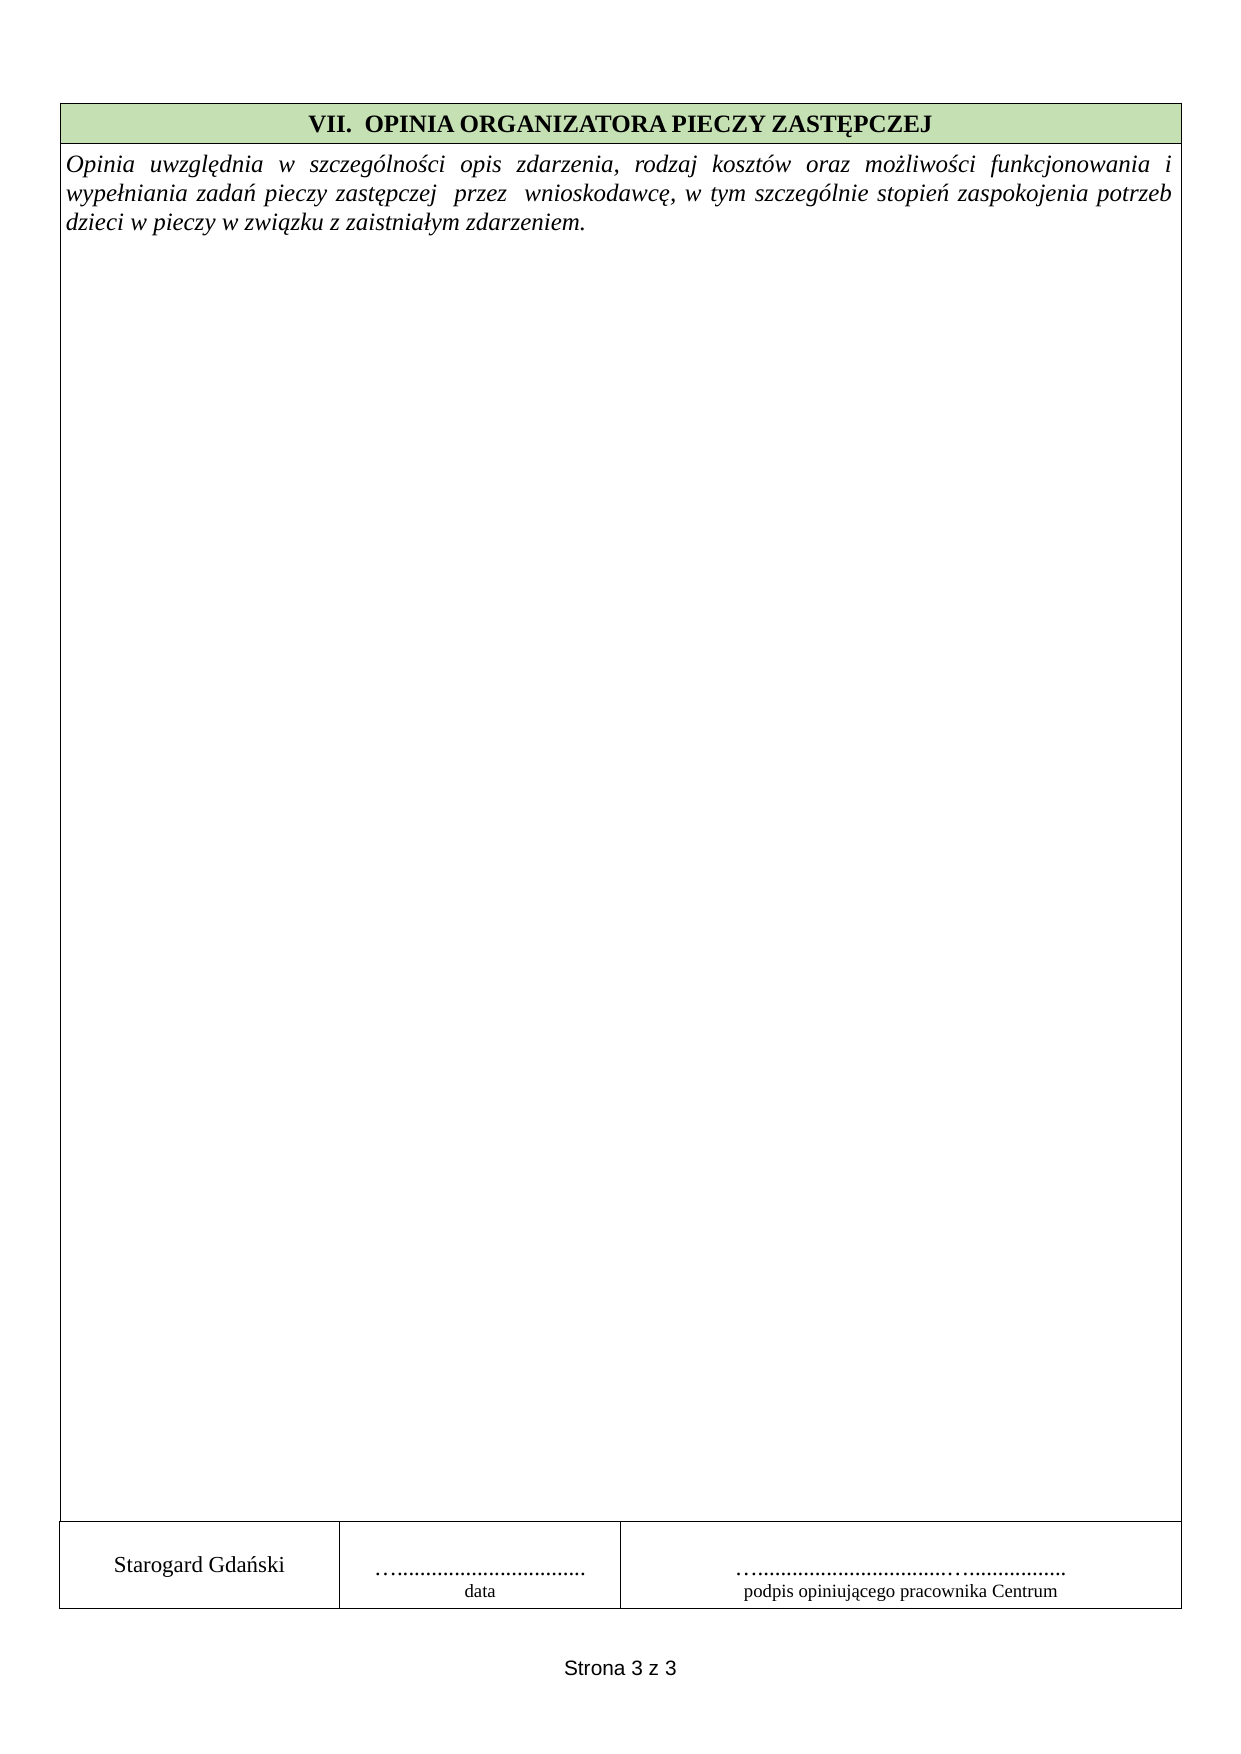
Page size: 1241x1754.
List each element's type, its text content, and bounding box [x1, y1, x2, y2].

table_header VII. OPINIA ORGANIZATORA PIECZY ZASTĘPCZEJ [61, 104, 1181, 143]
table_header ….................................…................. podpis opiniującego pracownika Centrum [621, 1522, 1181, 1607]
table_header Starogard Gdański [60, 1522, 339, 1607]
table_header …................................. data [340, 1522, 620, 1607]
table_cell Opinia uwzględnia w szczególności opis zdarzenia, rodzaj kosztów oraz możliwości funkcjonowania i wypełniania zadań pieczy zastępczej przez wnioskodawcę, w tym szczególnie stopień zaspokojenia potrzeb dzieci w pieczy w związku z zaistniałym zdarzeniem. [61, 144, 1181, 1521]
